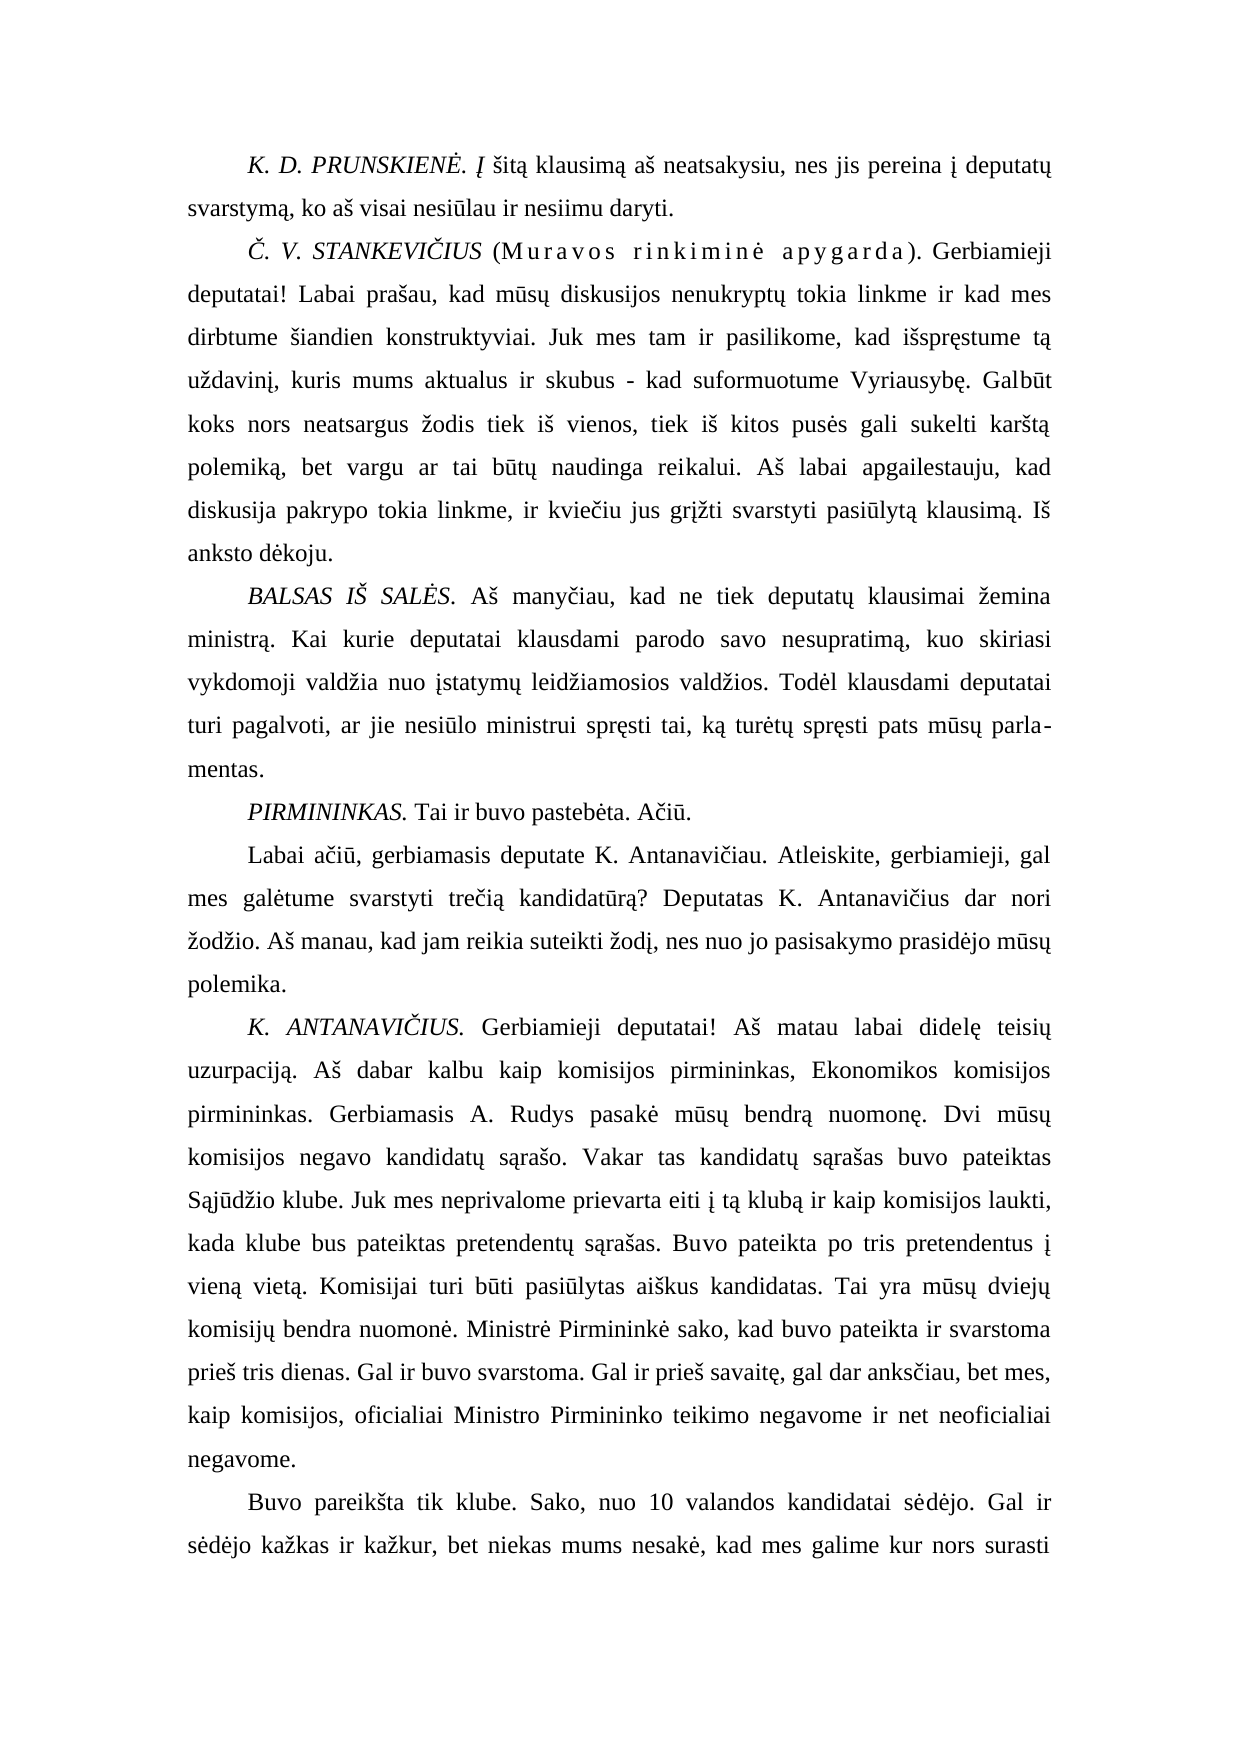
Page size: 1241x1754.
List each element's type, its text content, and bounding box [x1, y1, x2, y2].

text K. Antanavičius. Gerbiamieji deputatai! Aš matau labai dide­lę teisių uzurpaciją. Aš dabar kalbu kaip komisijos pirmininkas, Ekonomikos komisijos pirmininkas. Gerbiamasis A. Rudys pasa­kė mūsų bendrą nuomonę. Dvi mūsų komisijos negavo kandida­tų sąrašo. Vakar tas kandidatų sąrašas buvo pateiktas Sąjūdžio klube. Juk mes neprivalome prievarta eiti į tą klubą ir kaip ko­misijos laukti, kada klube bus pateiktas pretendentų sąrašas. Bu­vo pateikta po tris pretendentus į vieną vietą. Komisijai turi būti pasiūlytas aiškus kandidatas. Tai yra mūsų dviejų komisijų bend­ra nuomonė. Ministrė Pirmininkė sako, kad buvo pateikta ir svarstoma prieš tris dienas. Gal ir buvo svarstoma. Gal ir prieš savaitę, gal dar anksčiau, bet mes, kaip komisijos, oficialiai Mi­nistro Pirmininko teikimo negavome ir net neoficialiai negavome. [187, 1012, 1052, 1472]
text Pirmininkas. Tai ir buvo pastebėta. Ačiū. [187, 797, 1052, 826]
text Labai ačiū, gerbiamasis deputate K. Antanavičiau. Atleiskite, gerbiamieji, gal mes galėtume svarstyti trečią kandidatūrą? De­putatas K. Antanavičius dar nori žodžio. Aš manau, kad jam rei­kia suteikti žodį, nes nuo jo pasisakymo prasidėjo mūsų pole­mika. [187, 840, 1052, 998]
text Balsas iš salės. Aš manyčiau, kad ne tiek deputatų klausimai žemina ministrą. Kai kurie deputatai klausdami parodo savo ne­supratimą, kuo skiriasi vykdomoji valdžia nuo įstatymų leidžia­mosios valdžios. Todėl klausdami deputatai turi pagalvoti, ar jie nesiūlo ministrui spręsti tai, ką turėtų spręsti pats mūsų parla­mentas. [187, 581, 1052, 782]
text Č. V. Stankevičius (Muravos rinkiminė apygarda). Gerbiamieji deputatai! Labai prašau, kad mūsų diskusijos nenu­kryptų tokia linkme ir kad mes dirbtume šiandien konstruktyviai. Juk mes tam ir pasilikome, kad išspręstume tą uždavinį, kuris mums aktualus ir skubus - kad suformuotume Vyriausybę. Gal­būt koks nors neatsargus žodis tiek iš vienos, tiek iš kitos pusės gali sukelti karštą polemiką, bet vargu ar tai būtų naudinga rei­kalui. Aš labai apgailestauju, kad diskusija pakrypo tokia link­me, ir kviečiu jus grįžti svarstyti pasiūlytą klausimą. Iš anksto dėkoju. [187, 236, 1052, 567]
text Buvo pareikšta tik klube. Sako, nuo 10 valandos kandidatai sė­dėjo. Gal ir sėdėjo kažkas ir kažkur, bet niekas mums nesakė, kad mes galime kur nors surasti [187, 1487, 1052, 1559]
text K. D. Prunskienė. Į šitą klausimą aš neatsakysiu, nes jis per­eina į deputatų svarstymą, ko aš visai nesiūlau ir nesiimu da­ryti. [187, 150, 1052, 222]
